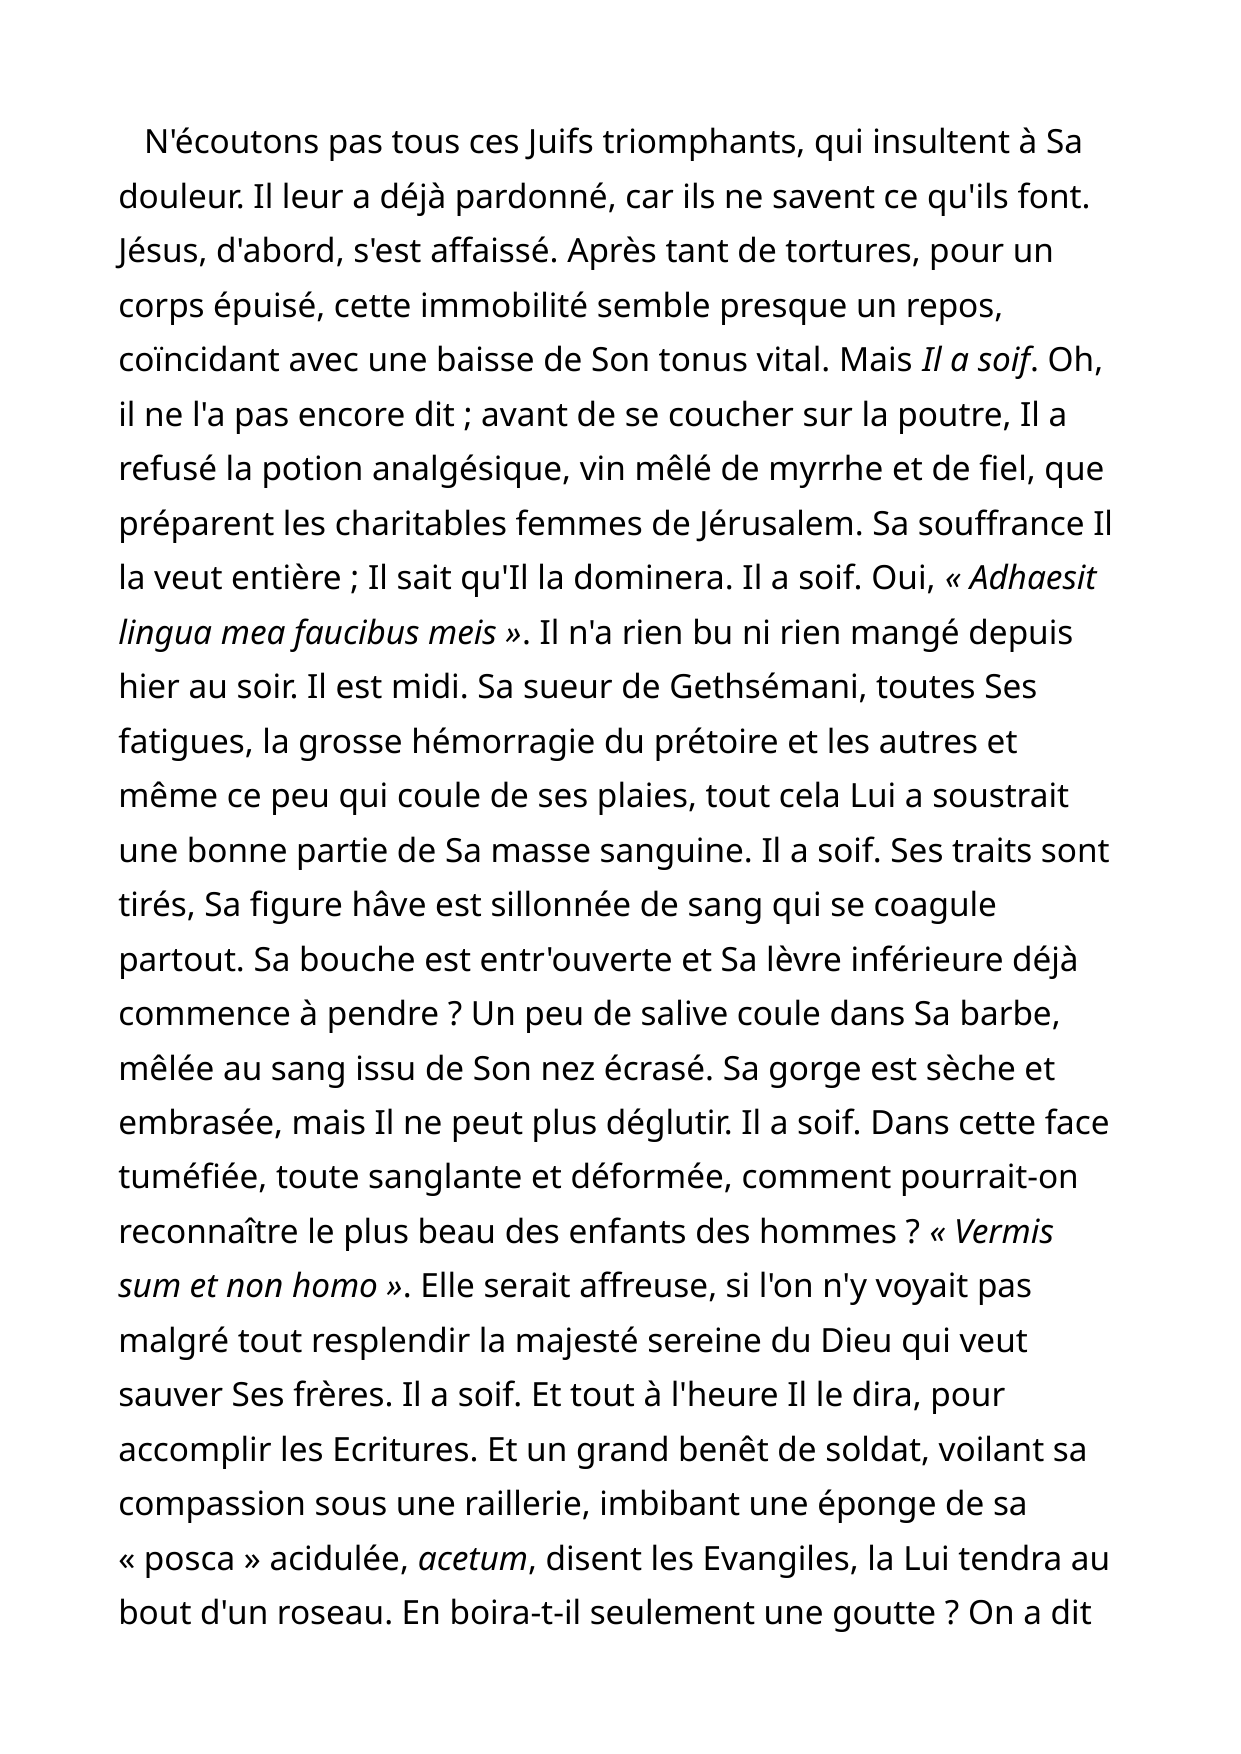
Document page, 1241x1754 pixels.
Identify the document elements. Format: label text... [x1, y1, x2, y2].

text N'écoutons pas tous ces Juifs triomphants, qui insultent à Sa douleur. Il leur a déjà pardonné, car ils ne savent ce qu'ils font. Jésus, d'abord, s'est affaissé. Après tant de tortures, pour un corps épuisé, cette immobilité semble presque un repos, coïncidant avec une baisse de Son tonus vital. Mais Il a soif. Oh, il ne l'a pas encore dit ; avant de se coucher sur la poutre, Il a refusé la potion analgésique, vin mêlé de myrrhe et de fiel, que préparent les charitables femmes de Jérusalem. Sa souffrance Il la veut entière ; Il sait qu'Il la dominera. Il a soif. Oui, « Adhaesit lingua mea faucibus meis ». Il n'a rien bu ni rien mangé depuis hier au soir. Il est midi. Sa sueur de Gethsémani, toutes Ses fatigues, la grosse hémorragie du prétoire et les autres et même ce peu qui coule de ses plaies, tout cela Lui a soustrait une bonne partie de Sa masse sanguine. Il a soif. Ses traits sont tirés, Sa figure hâve est sillonnée de sang qui se coagule partout. Sa bouche est entr'ouverte et Sa lèvre inférieure déjà commence à pendre ? Un peu de salive coule dans Sa barbe, mêlée au sang issu de Son nez écrasé. Sa gorge est sèche et embrasée, mais Il ne peut plus déglutir. Il a soif. Dans cette face tuméfiée, toute sanglante et déformée, comment pourrait-on reconnaître le plus beau des enfants des hommes ? « Vermis sum et non homo ». Elle serait affreuse, si l'on n'y voyait pas malgré tout resplendir la majesté sereine du Dieu qui veut sauver Ses frères. Il a soif. Et tout à l'heure Il le dira, pour accomplir les Ecritures. Et un grand benêt de soldat, voilant sa compassion sous une raillerie, imbibant une éponge de sa « posca » acidulée, acetum, disent les Evangiles, la Lui tendra au bout d'un roseau. En boira-t-il seulement une goutte ? On a dit [118, 118, 1122, 1634]
